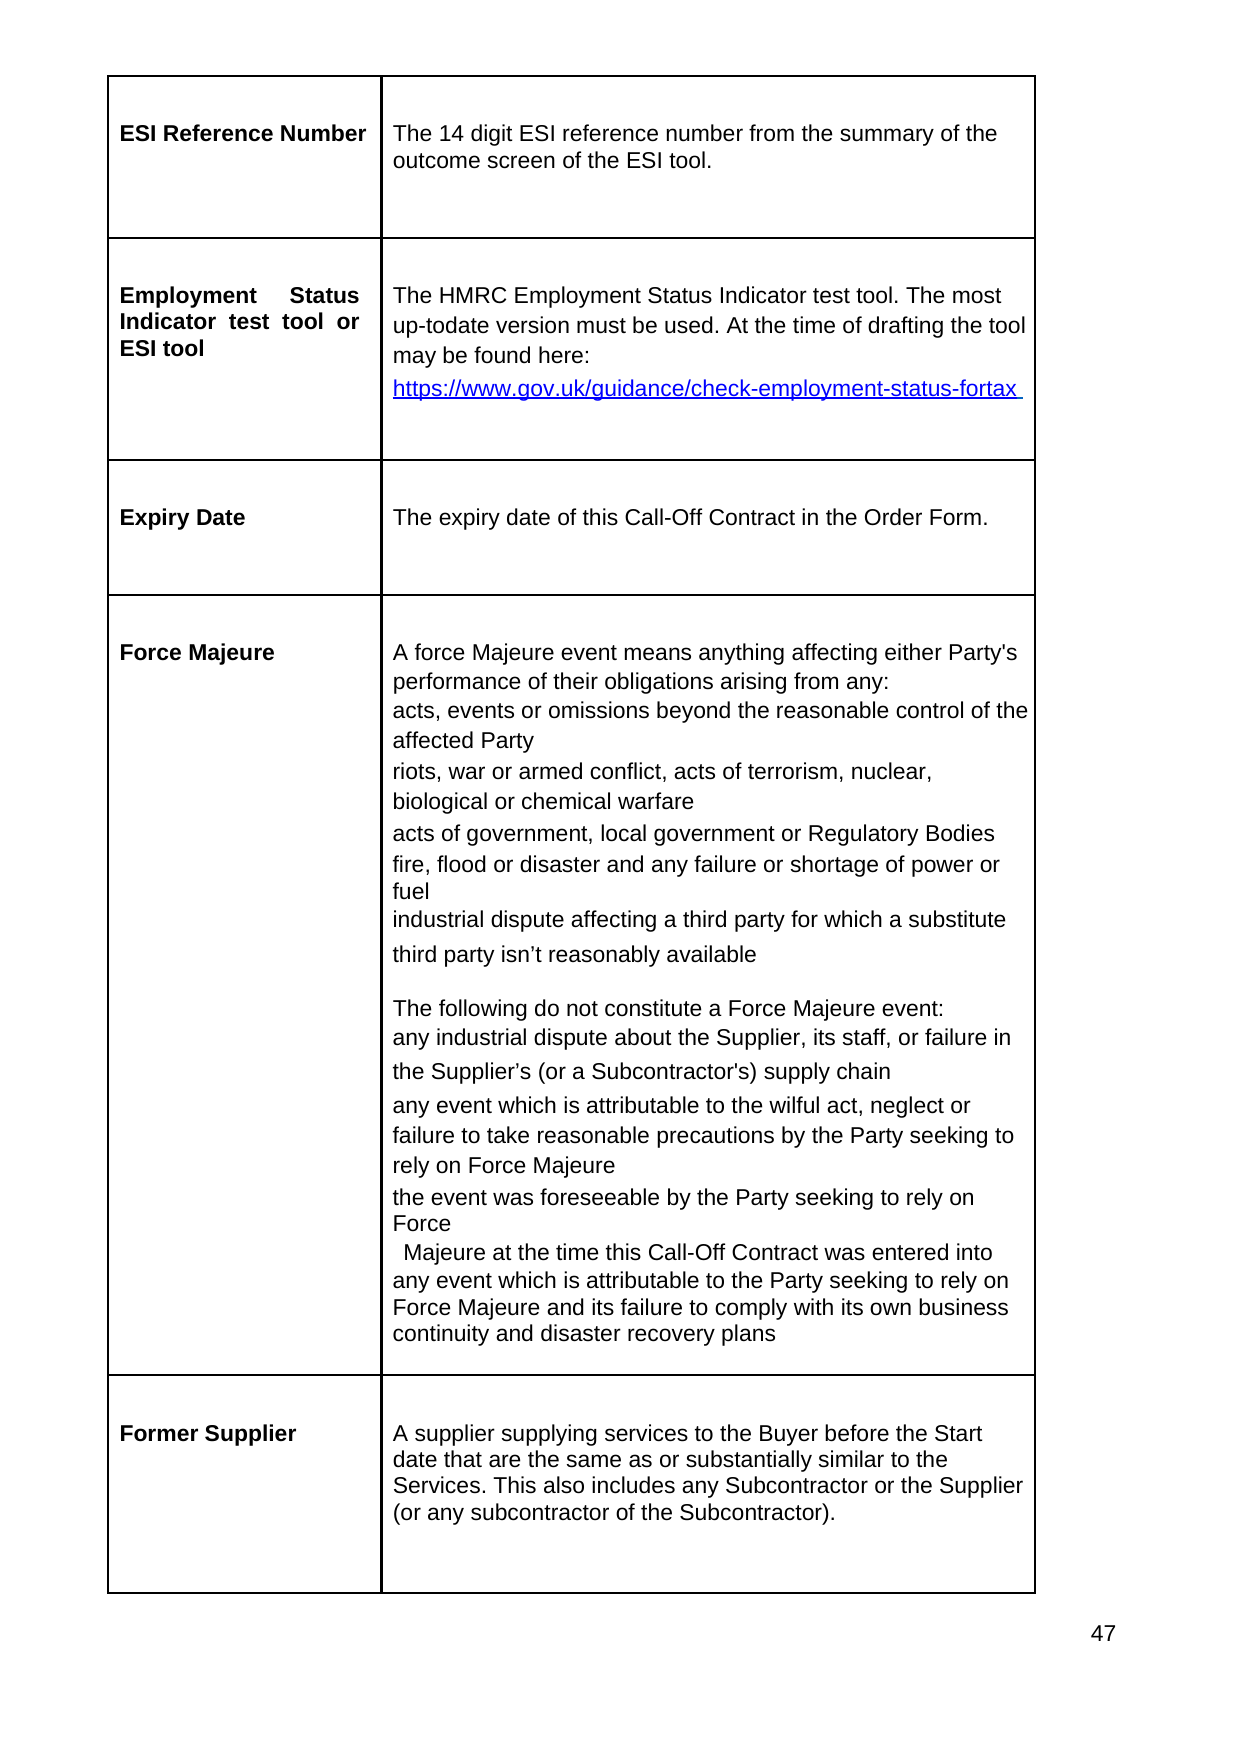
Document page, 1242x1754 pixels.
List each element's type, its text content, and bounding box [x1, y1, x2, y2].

table_cell The HMRC Employment Status Indicator test tool. The most up-todate version must be used. At the time of drafting the tool may be found here: https://www.gov.uk/guidance/check-employment-status-fortax [383, 239, 1034, 459]
table_cell Expiry Date [109, 461, 380, 593]
table_cell A force Majeure event means anything affecting either Party's performance of their obligations arising from any: acts, events or omissions beyond the reasonable control of the affected Party riots, war or armed conflict, acts of terrorism, nuclear, biological or chemical warfare acts of government, local government or Regulatory Bodies fire, flood or disaster and any failure or shortage of power or fuel industrial dispute affecting a third party for which a substitute third party isn’t reasonably available The following do not constitute a Force Majeure event: any industrial dispute about the Supplier, its staff, or failure in the Supplier’s (or a Subcontractor's) supply chain any event which is attributable to the wilful act, neglect or failure to take reasonable precautions by the Party seeking to rely on Force Majeure the event was foreseeable by the Party seeking to rely on Force Majeure at the time this Call-Off Contract was entered into any event which is attributable to the Party seeking to rely on Force Majeure and its failure to comply with its own business continuity and disaster recovery plans [383, 596, 1034, 1374]
table_header ESI Reference Number [109, 77, 380, 237]
table_cell A supplier supplying services to the Buyer before the Start date that are the same as or substantially similar to the Services. This also includes any Subcontractor or the Supplier (or any subcontractor of the Subcontractor). [383, 1376, 1034, 1592]
table_cell Force Majeure [109, 596, 380, 1374]
table_cell Employment Status Indicator test tool or ESI tool [109, 239, 380, 459]
table_cell Former Supplier [109, 1376, 380, 1592]
table_cell The expiry date of this Call-Off Contract in the Order Form. [383, 461, 1034, 593]
table_header The 14 digit ESI reference number from the summary of the outcome screen of the ESI tool. [383, 77, 1034, 237]
